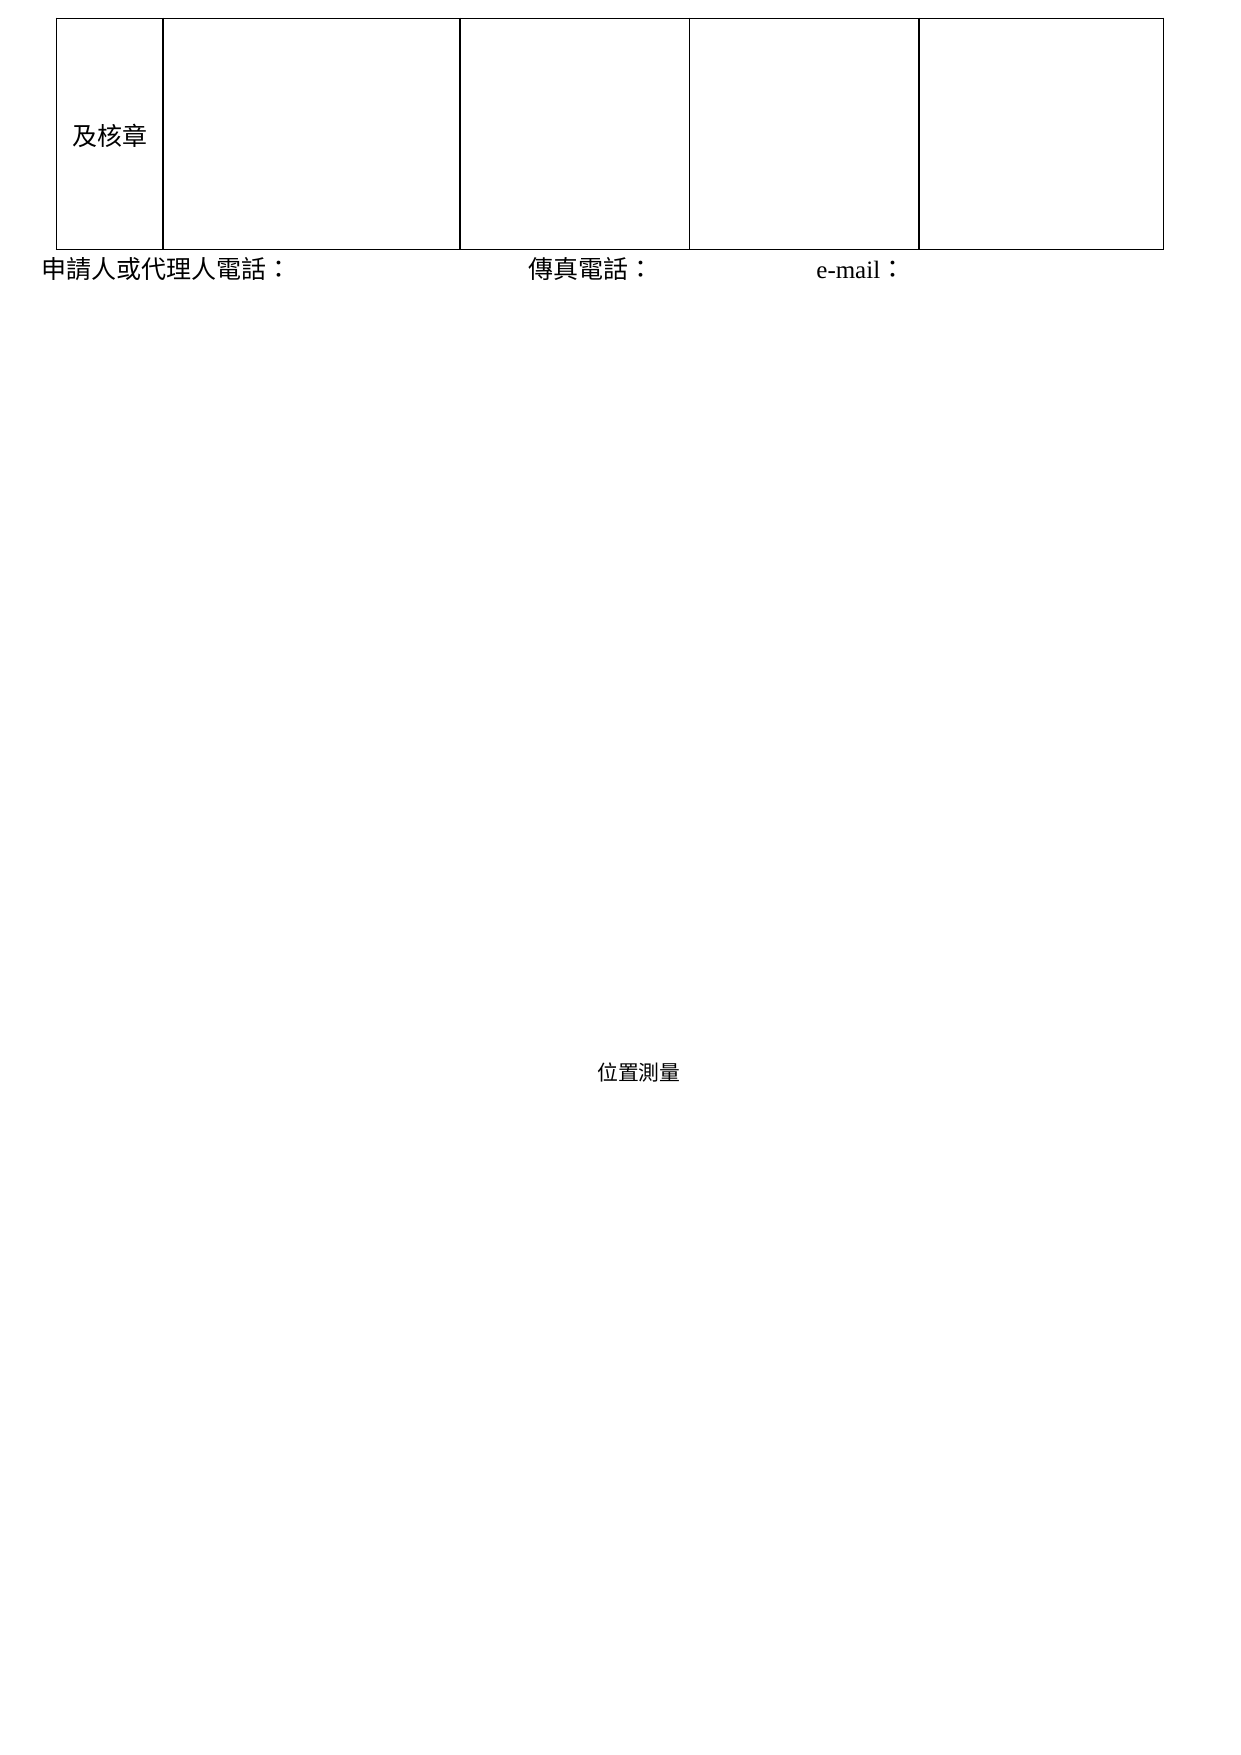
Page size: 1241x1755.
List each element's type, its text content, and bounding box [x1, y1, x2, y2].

table_cell [690, 19, 918, 248]
table_cell 及核章 [57, 19, 162, 248]
table_cell [461, 19, 689, 248]
table_cell [164, 19, 459, 248]
table_cell [920, 19, 1163, 248]
text 申請人或代理人電話： 傳真電話： e-mail： [35, 250, 1215, 286]
